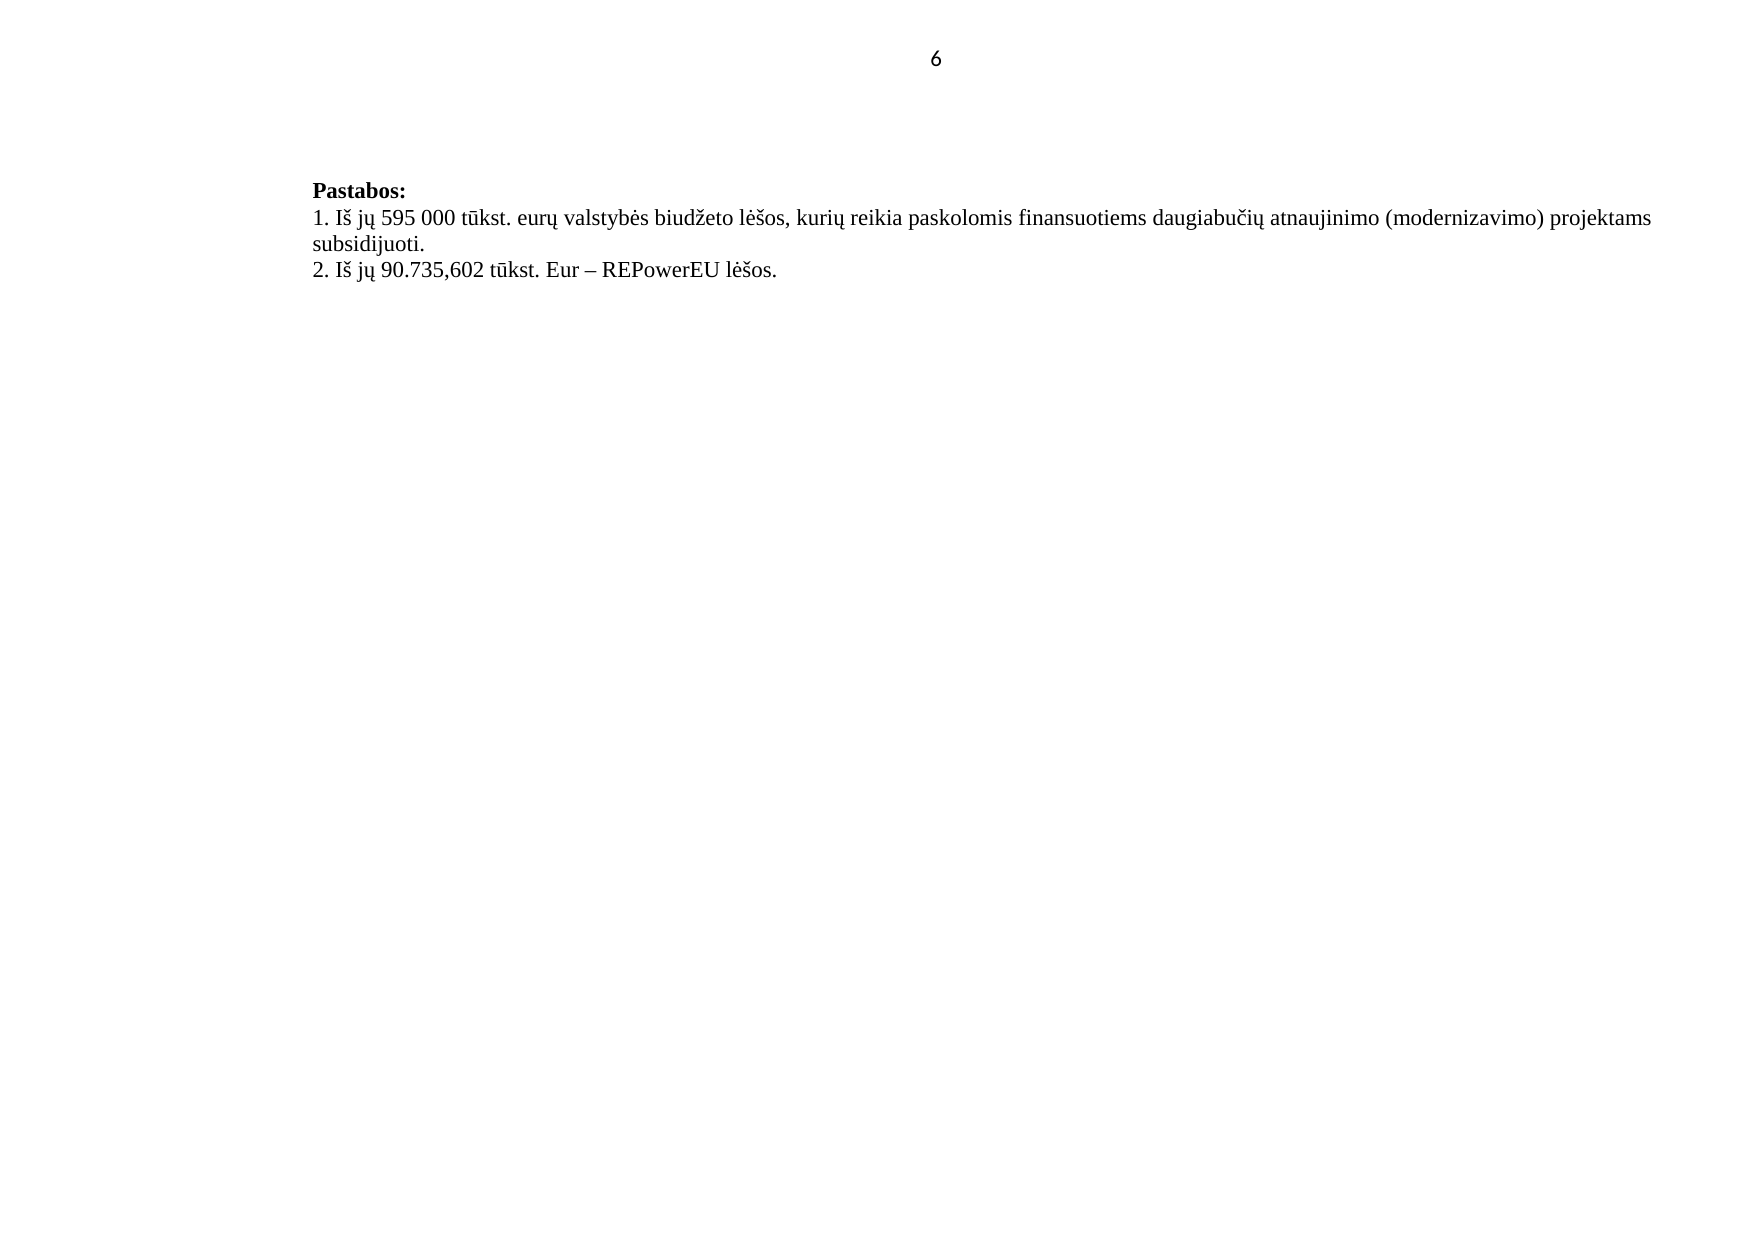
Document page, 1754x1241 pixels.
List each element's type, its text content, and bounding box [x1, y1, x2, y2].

text 2. Iš jų 90.735,602 tūkst. Eur – REPowerEU lėšos. [177, 256, 1695, 283]
text Pastabos: [177, 177, 1695, 203]
text 1. Iš jų 595 000 tūkst. eurų valstybės biudžeto lėšos, kurių reikia paskolomis finansuotiems daugiabučių atnaujinimo (modernizavimo) projektams [177, 203, 1695, 230]
text subsidijuoti. [177, 230, 1695, 256]
